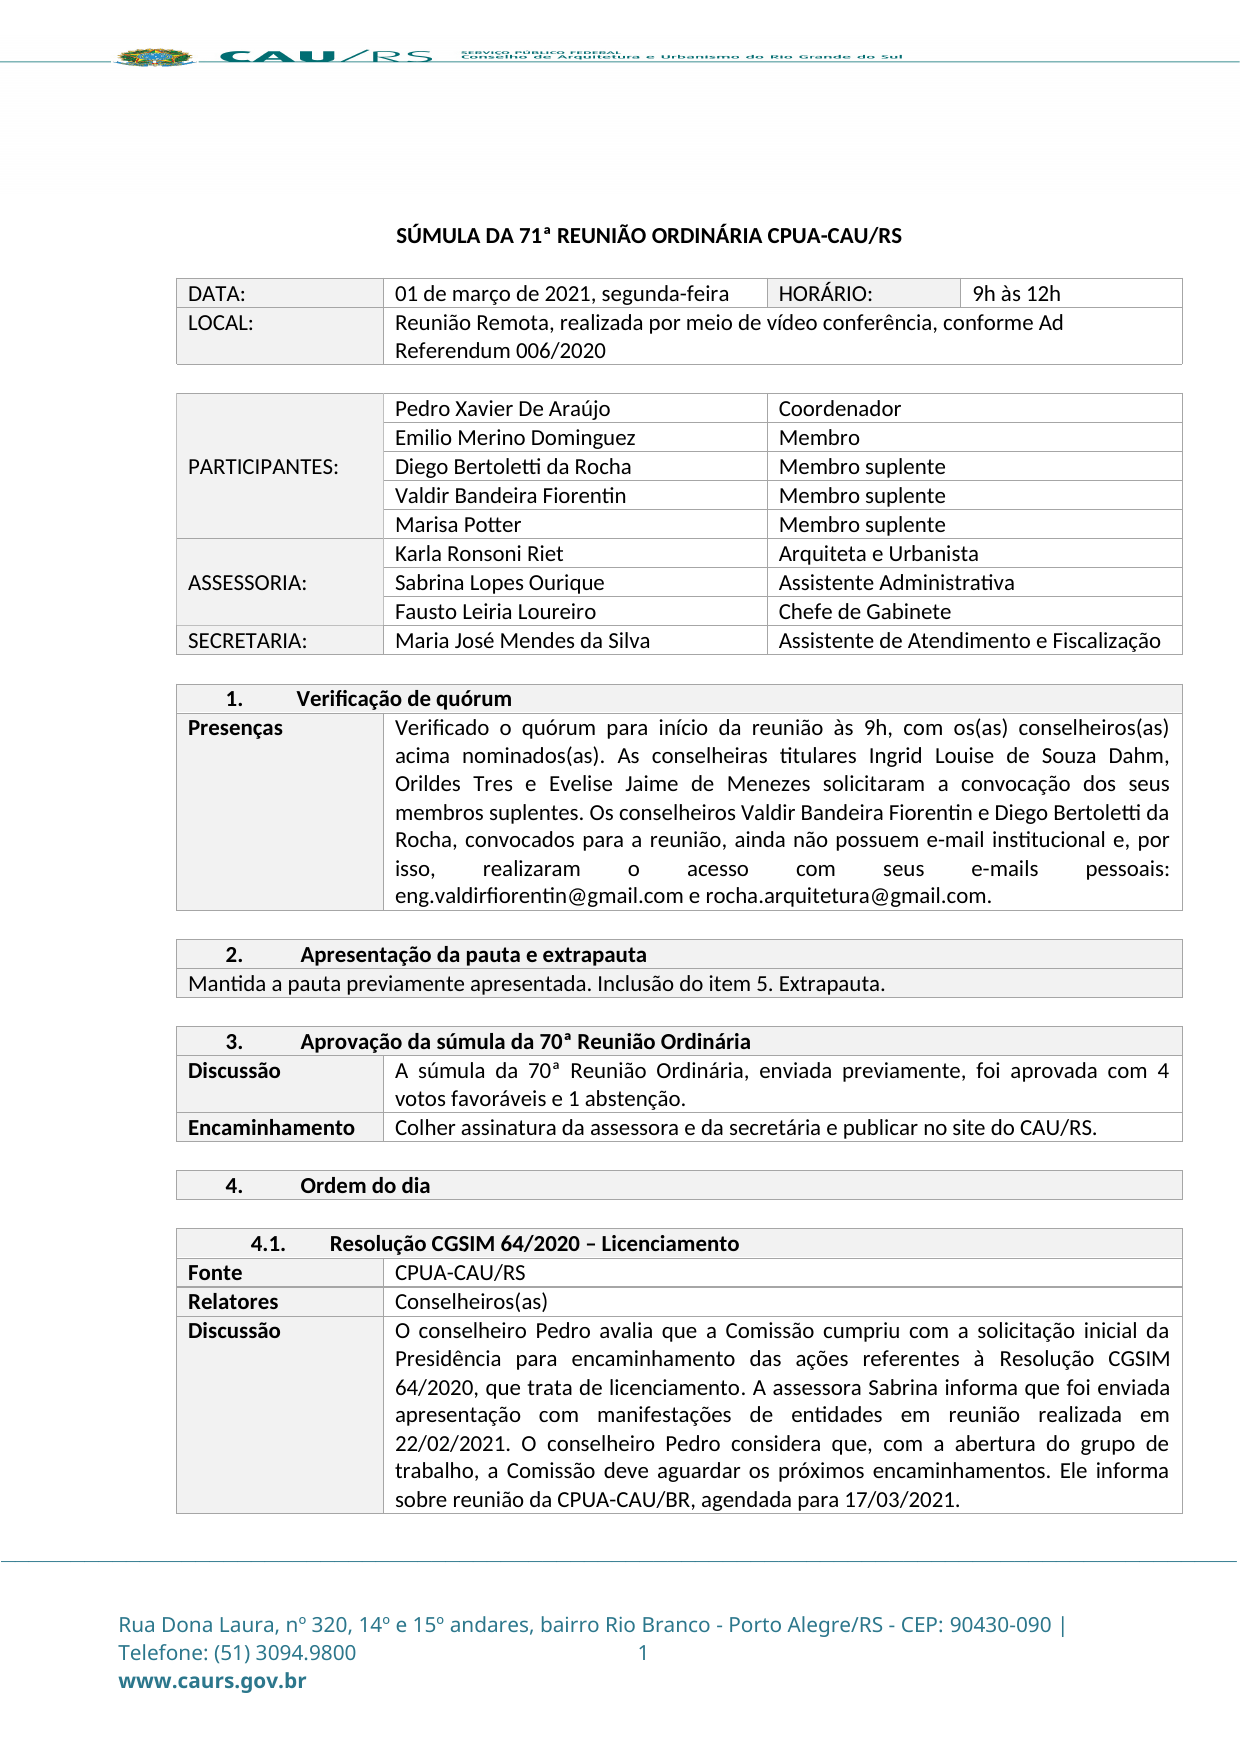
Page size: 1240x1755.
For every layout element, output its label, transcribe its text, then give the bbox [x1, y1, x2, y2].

table_cell Karla Ronsoni Riet [384, 539, 767, 567]
table_cell [177, 365, 1182, 393]
table_cell Verificação de quórum [177, 685, 1182, 712]
table_cell PARTICIPANTES: [177, 394, 383, 538]
table_cell O conselheiro Pedro avalia que a Comissão cumpriu com a solicitação inicial da Presidência para encaminhamento das ações referentes à Resolução CGSIM 64/2020, que trata de licenciamento. A assessora Sabrina informa que foi enviada apresentação com manifestações de entidades em reunião realizada em 22/02/2021. O conselheiro Pedro considera que, com a abertura do grupo de trabalho, a Comissão deve aguardar os próximos encaminhamentos. Ele informa sobre reunião da CPUA-CAU/BR, agendada para 17/03/2021. [384, 1317, 1182, 1513]
table_cell Reunião Remota, realizada por meio de vídeo conferência, conforme Ad Referendum 006/2020 [384, 308, 1182, 364]
table_cell Aprovação da súmula da 70ª Reunião Ordinária [177, 1027, 1182, 1055]
table_cell [177, 911, 1182, 939]
table_cell Apresentação da pauta e extrapauta [177, 940, 1182, 968]
table_cell Verificado o quórum para início da reunião às 9h, com os(as) conselheiros(as) acima nominados(as). As conselheiras titulares Ingrid Louise de Souza Dahm, Orildes Tres e Evelise Jaime de Menezes solicitaram a convocação dos seus membros suplentes. Os conselheiros Valdir Bandeira Fiorentin e Diego Bertoletti da Rocha, convocados para a reunião, ainda não possuem e-mail institucional e, por isso, realizaram o acesso com seus e-mails pessoais: eng.valdirfiorentin@gmail.com e rocha.arquitetura@gmail.com. [384, 714, 1182, 910]
table_cell [177, 655, 1182, 683]
table_cell Mantida a pauta previamente apresentada. Inclusão do item 5. Extrapauta. [177, 969, 1182, 997]
table_cell Membro [768, 423, 1182, 451]
table_cell Diego Bertoletti da Rocha [384, 452, 767, 480]
table_cell SECRETARIA: [177, 626, 383, 654]
table_cell Marisa Potter [384, 510, 767, 538]
table_cell Resolução CGSIM 64/2020 – Licenciamento [177, 1229, 1182, 1257]
table_cell Discussão [177, 1056, 383, 1112]
table_cell Assistente de Atendimento e Fiscalização [768, 626, 1182, 654]
table_cell Relatores [177, 1288, 383, 1316]
table_cell Maria José Mendes da Silva [384, 626, 767, 654]
table_cell Sabrina Lopes Ourique [384, 568, 767, 596]
table_cell Ordem do dia [177, 1171, 1182, 1199]
table_cell A súmula da 70ª Reunião Ordinária, enviada previamente, foi aprovada com 4 votos favoráveis e 1 abstenção. [384, 1056, 1182, 1112]
table_header HORÁRIO: [768, 279, 960, 307]
table_cell Arquiteta e Urbanista [768, 539, 1182, 567]
table_cell Conselheiros(as) [384, 1288, 1182, 1316]
table_cell Membro suplente [768, 481, 1182, 509]
table_cell [177, 998, 1182, 1026]
table_cell Fonte [177, 1259, 383, 1286]
table_cell Chefe de Gabinete [768, 597, 1182, 625]
table_cell Assistente Administrativa [768, 568, 1182, 596]
table_cell Membro suplente [768, 452, 1182, 480]
table_header 9h às 12h [961, 279, 1182, 307]
table_cell Coordenador [768, 394, 1182, 422]
text SÚMULA DA 71ª REUNIÃO ORDINÁRIA CPUA-CAU/RS [177, 222, 1121, 249]
table_cell LOCAL: [177, 308, 383, 364]
table_header 01 de março de 2021, segunda-feira [384, 279, 767, 307]
table_header DATA: [177, 279, 383, 307]
table_cell Discussão [177, 1317, 383, 1513]
table_cell Presenças [177, 714, 383, 910]
table_cell Valdir Bandeira Fiorentin [384, 481, 767, 509]
table_cell Encaminhamento [177, 1113, 383, 1141]
table_cell Fausto Leiria Loureiro [384, 597, 767, 625]
table_cell Pedro Xavier De Araújo [384, 394, 767, 422]
table_cell Membro suplente [768, 510, 1182, 538]
table_cell [177, 1142, 1182, 1170]
table_cell [177, 1200, 1182, 1228]
table_cell ASSESSORIA: [177, 539, 383, 625]
table_cell Colher assinatura da assessora e da secretária e publicar no site do CAU/RS. [384, 1113, 1182, 1141]
table_cell CPUA-CAU/RS [384, 1259, 1182, 1286]
table_cell Emilio Merino Dominguez [384, 423, 767, 451]
